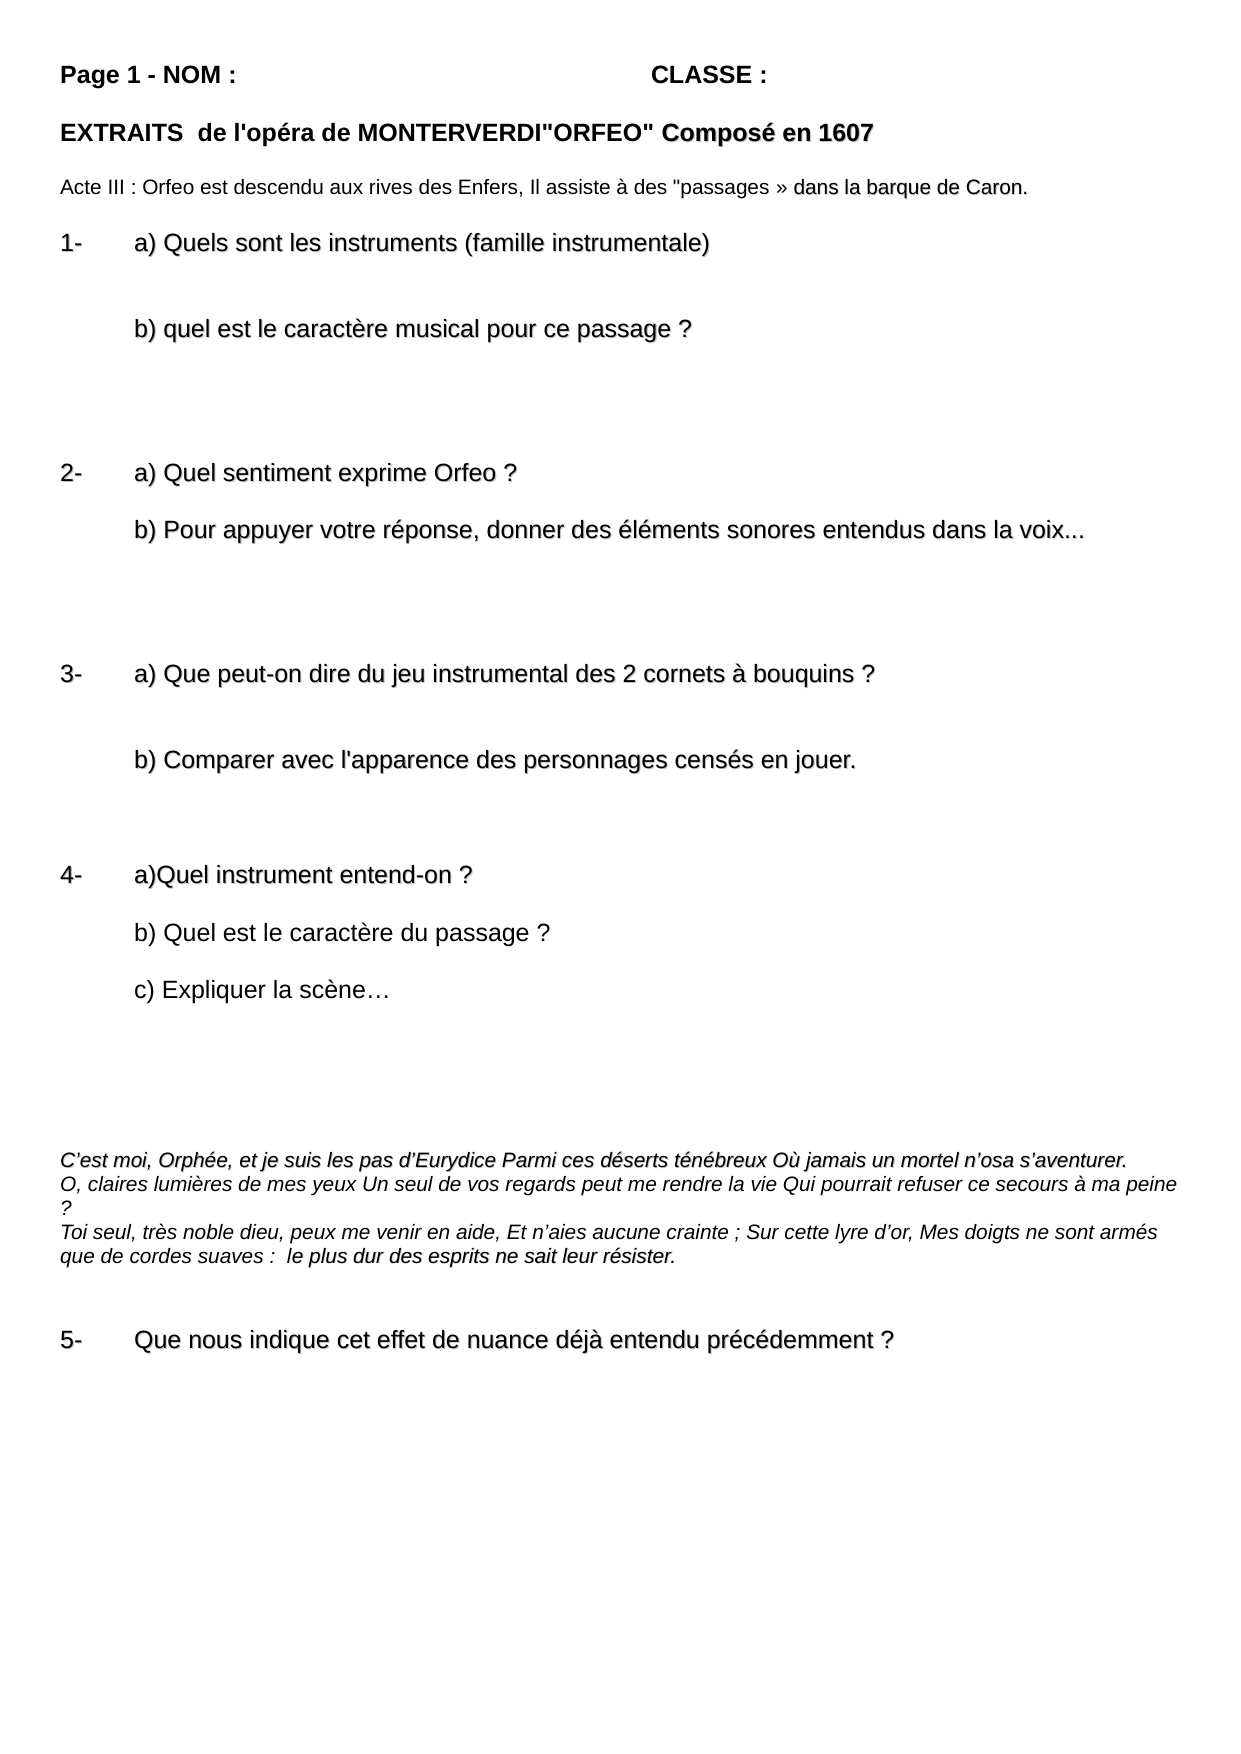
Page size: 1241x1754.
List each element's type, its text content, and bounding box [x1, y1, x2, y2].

text 4- a)Quel instrument entend-on ? [60, 860, 1182, 889]
text C’est moi, Orphée, et je suis les pas d’Eurydice Parmi ces déserts ténébreux Où jamais un mortel n’osa s’aventurer. [60, 1148, 1182, 1172]
text b) Comparer avec l'apparence des personnages censés en jouer. [60, 745, 1182, 774]
text 3- a) Que peut-on dire du jeu instrumental des 2 cornets à bouquins ? [60, 659, 1182, 688]
text 2- a) Quel sentiment exprime Orfeo ? [60, 458, 1182, 486]
text c) Expliquer la scène… [60, 975, 1182, 1004]
text O, claires lumières de mes yeux Un seul de vos regards peut me rendre la vie Qui pourrait refuser ce secours à ma peine ? [60, 1172, 1182, 1219]
text 5- Que nous indique cet effet de nuance déjà entendu précédemment ? [60, 1325, 1182, 1354]
text Acte III : Orfeo est descendu aux rives des Enfers, Il assiste à des "passages » dans la barque de Caron. [60, 175, 1182, 199]
text 1- a) Quels sont les instruments (famille instrumentale) [60, 228, 1182, 256]
text b) quel est le caractère musical pour ce passage ? [60, 314, 1182, 343]
text b) Pour appuyer votre réponse, donner des éléments sonores entendus dans la voix... [60, 515, 1182, 544]
text EXTRAITS de l'opéra de MONTERVERDI"ORFEO" Composé en 1607 [60, 117, 1182, 146]
text Page 1 - NOM : CLASSE : [60, 60, 1182, 89]
text Toi seul, très noble dieu, peux me venir en aide, Et n’aies aucune crainte ; Sur cette lyre d’or, Mes doigts ne sont armés que de cordes suaves : le plus dur des esprits ne sait leur résister. [60, 1219, 1182, 1267]
text b) Quel est le caractère du passage ? [60, 918, 1182, 946]
